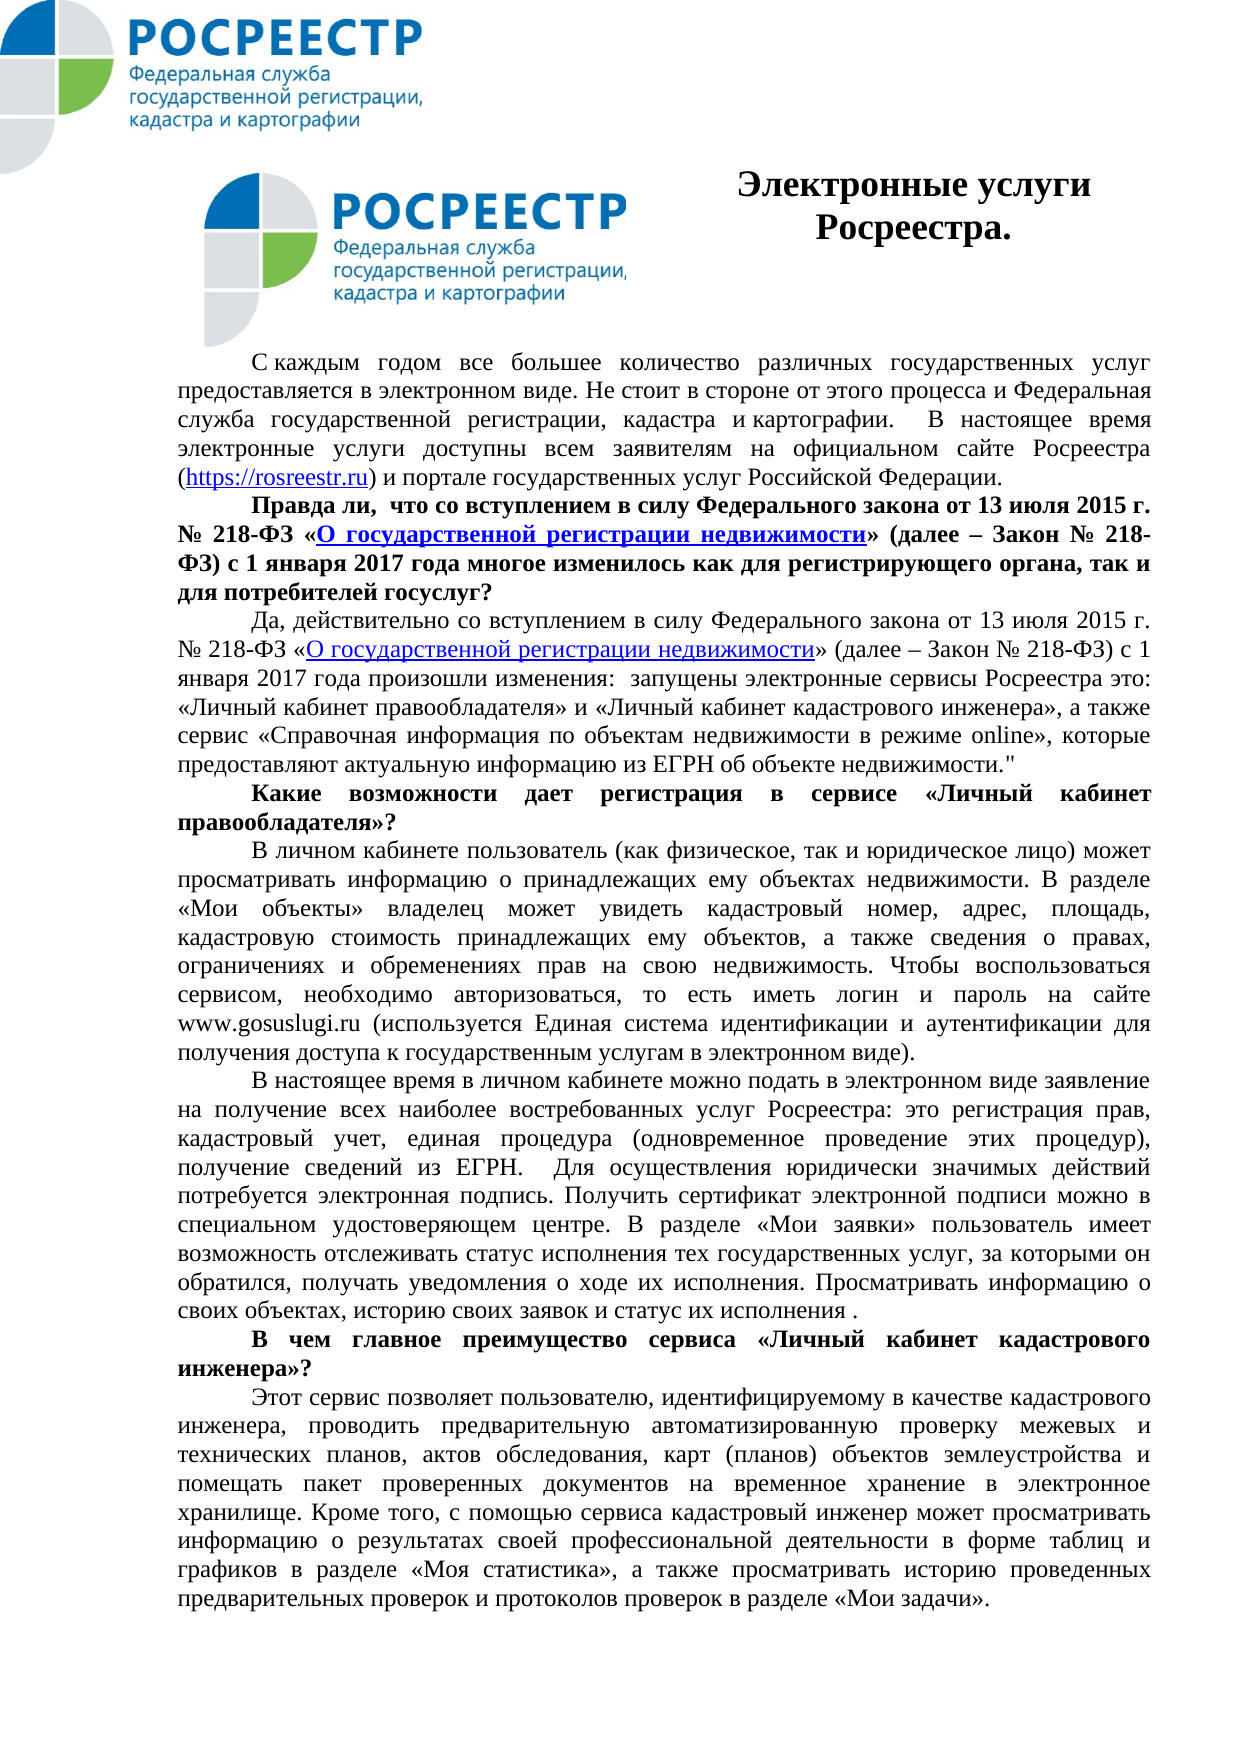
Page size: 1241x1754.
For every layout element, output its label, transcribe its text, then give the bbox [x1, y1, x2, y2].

text В чем главное преимущество сервиса «Личный кабинет кадастрового инженера»? [177, 1324, 1152, 1382]
text Какие возможности дает регистрация в сервисе «Личный кабинет правообладателя»? [177, 778, 1152, 836]
table_header [166, 174, 204, 347]
picture [0, 0, 627, 347]
table_header [422, 118, 664, 347]
text Правда ли, что со вступлением в силу Федерального закона от 13 июля 2015 г. № 218-ФЗ «О государственной регистрации недвижимости» (далее – Закон № 218-ФЗ) с 1 января 2017 года многое изменилось как для регистрирующего органа, так и для потребителей госуслуг? [177, 491, 1152, 606]
text В личном кабинете пользователь (как физическое, так и юридическое лицо) может просматривать информацию о принадлежащих ему объектах недвижимости. В разделе «Мои объекты» владелец может увидеть кадастровый номер, адрес, площадь, кадастровую стоимость принадлежащих ему объектов, а также сведения о правах, ограничениях и обременениях прав на свою недвижимость. Чтобы воспользоваться сервисом, необходимо авторизоваться, то есть иметь логин и пароль на сайте www.gosuslugi.ru (используется Единая система идентификации и аутентификации для получения доступа к государственным услугам в электронном виде). [177, 836, 1152, 1066]
text Этот сервис позволяет пользователю, идентифицируемому в качестве кадастрового инженера, проводить предварительную автоматизированную проверку межевых и технических планов, актов обследования, карт (планов) объектов землеустройства и помещать пакет проверенных документов на временное хранение в электронное хранилище. Кроме того, с помощью сервиса кадастровый инженер может просматривать информацию о результатах своей профессиональной деятельности в форме таблиц и графиков в разделе «Моя статистика», а также просматривать историю проведенных предварительных проверок и протоколов проверок в разделе «Мои задачи». [177, 1382, 1152, 1612]
text С каждым годом все большее количество различных государственных услуг предоставляется в электронном виде. Не стоит в стороне от этого процесса и Федеральная служба государственной регистрации, кадастра и картографии. В настоящее время электронные услуги доступны всем заявителям на официальном сайте Росреестра (https://rosreestr.ru) и портале государственных услуг Российской Федерации. [177, 347, 1152, 491]
text В настоящее время в личном кабинете можно подать в электронном виде заявление на получение всех наиболее востребованных услуг Росреестра: это регистрация прав, кадастровый учет, единая процедура (одновременное проведение этих процедур), получение сведений из ЕГРН. Для осуществления юридически значимых действий потребуется электронная подпись. Получить сертификат электронной подписи можно в специальном удостоверяющем центре. В разделе «Мои заявки» пользователь имеет возможность отслеживать статус исполнения тех государственных услуг, за которыми он обратился, получать уведомления о ходе их исполнения. Просматривать информацию о своих объектах, историю своих заявок и статус их исполнения . [177, 1066, 1152, 1324]
text Да, действительно со вступлением в силу Федерального закона от 13 июля 2015 г. № 218-ФЗ «О государственной регистрации недвижимости» (далее – Закон № 218-ФЗ) с 1 января 2017 года произошли изменения: запущены электронные сервисы Росреестра это: «Личный кабинет правообладателя» и «Личный кабинет кадастрового инженера», а также сервис «Справочная информация по объектам недвижимости в режиме online», которые предоставляют актуальную информацию из ЕГРН об объекте недвижимости." [177, 606, 1152, 778]
table_header Электронные услуги Росреестра. [664, 118, 1163, 347]
